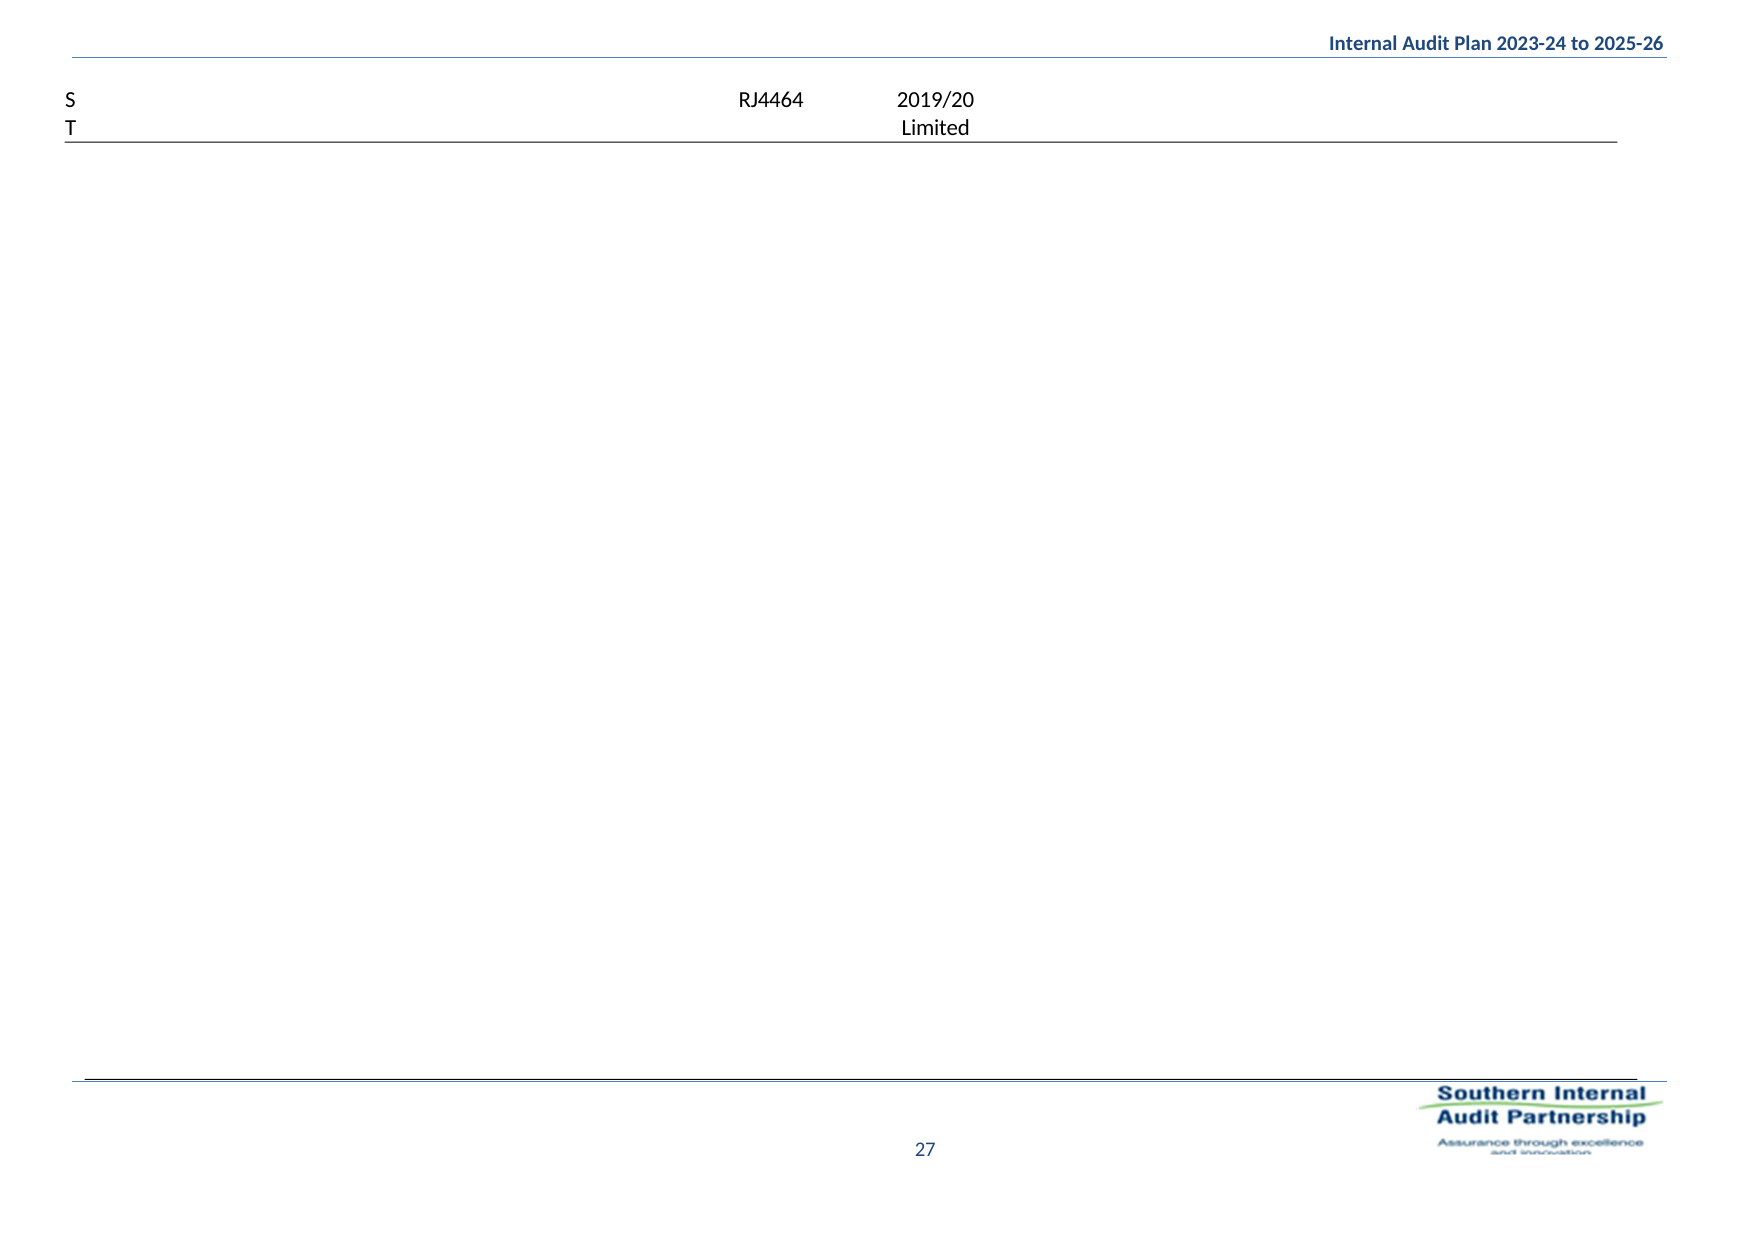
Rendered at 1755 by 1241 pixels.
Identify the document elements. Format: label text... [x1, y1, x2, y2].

text Limited [703, 113, 970, 141]
subtitle STRJ4464 2019/20 [703, 86, 974, 113]
